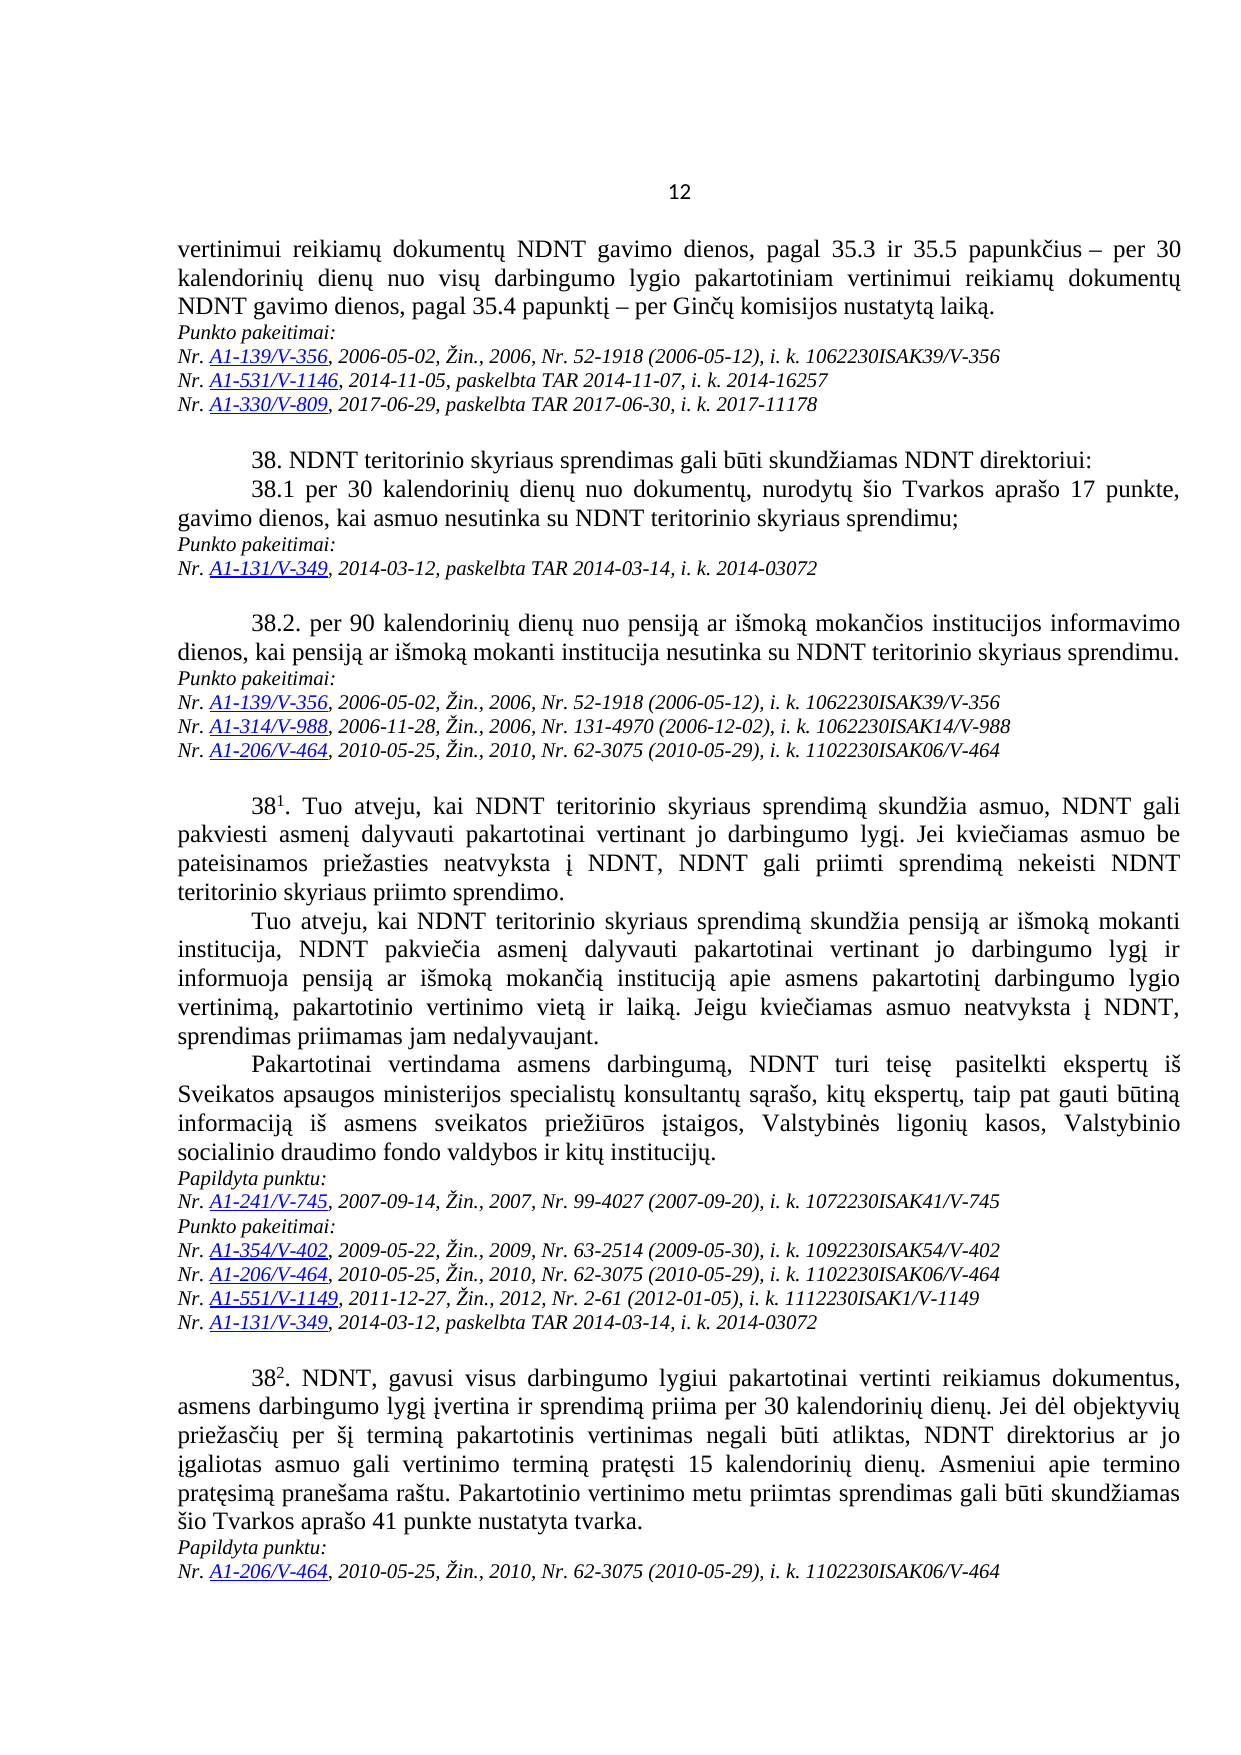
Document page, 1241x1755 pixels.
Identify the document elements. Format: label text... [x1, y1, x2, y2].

text Pakartotinai vertindama asmens darbingumą, NDNT turi teisę pasitelkti ekspertų iš Sveikatos apsaugos ministerijos specialistų konsultantų sąrašo, kitų ekspertų, taip pat gauti būtiną informaciją iš asmens sveikatos priežiūros įstaigos, Valstybinės ligonių kasos, Valstybinio socialinio draudimo fondo valdybos ir kitų institucijų. [177, 1049, 1181, 1165]
text Punkto pakeitimai: [177, 320, 1181, 344]
text 382. NDNT, gavusi visus darbingumo lygiui pakartotinai vertinti reikiamus dokumentus, asmens darbingumo lygį įvertina ir sprendimą priima per 30 kalendorinių dienų. Jei dėl objektyvių priežasčių per šį terminą pakartotinis vertinimas negali būti atliktas, NDNT direktorius ar jo įgaliotas asmuo gali vertinimo terminą pratęsti 15 kalendorinių dienų. Asmeniui apie termino pratęsimą pranešama raštu. Pakartotinio vertinimo metu priimtas sprendimas gali būti skundžiamas šio Tvarkos aprašo 41 punkte nustatyta tvarka. [177, 1363, 1181, 1535]
text Nr. A1-241/V-745, 2007-09-14, Žin., 2007, Nr. 99-4027 (2007-09-20), i. k. 1072230ISAK41/V-745 [177, 1189, 1181, 1213]
text Punkto pakeitimai: [177, 666, 1181, 690]
text Tuo atveju, kai NDNT teritorinio skyriaus sprendimą skundžia pensiją ar išmoką mokanti institucija, NDNT pakviečia asmenį dalyvauti pakartotinai vertinant jo darbingumo lygį ir informuoja pensiją ar išmoką mokančią instituciją apie asmens pakartotinį darbingumo lygio vertinimą, pakartotinio vertinimo vietą ir laiką. Jeigu kviečiamas asmuo neatvyksta į NDNT, sprendimas priimamas jam nedalyvaujant. [177, 906, 1181, 1049]
text 381. Tuo atveju, kai NDNT teritorinio skyriaus sprendimą skundžia asmuo, NDNT gali pakviesti asmenį dalyvauti pakartotinai vertinant jo darbingumo lygį. Jei kviečiamas asmuo be pateisinamos priežasties neatvyksta į NDNT, NDNT gali priimti sprendimą nekeisti NDNT teritorinio skyriaus priimto sprendimo. [177, 791, 1181, 906]
text Nr. A1-206/V-464, 2010-05-25, Žin., 2010, Nr. 62-3075 (2010-05-29), i. k. 1102230ISAK06/V-464 [177, 1559, 1181, 1583]
text Nr. A1-531/V-1146, 2014-11-05, paskelbta TAR 2014-11-07, i. k. 2014-16257 [177, 368, 1181, 392]
text Nr. A1-131/V-349, 2014-03-12, paskelbta TAR 2014-03-14, i. k. 2014-03072 [177, 556, 1181, 579]
text Nr. A1-354/V-402, 2009-05-22, Žin., 2009, Nr. 63-2514 (2009-05-30), i. k. 1092230ISAK54/V-402 [177, 1238, 1181, 1262]
text Nr. A1-551/V-1149, 2011-12-27, Žin., 2012, Nr. 2-61 (2012-01-05), i. k. 1112230ISAK1/V-1149 [177, 1286, 1181, 1310]
text Nr. A1-314/V-988, 2006-11-28, Žin., 2006, Nr. 131-4970 (2006-12-02), i. k. 1062230ISAK14/V-988 [177, 714, 1181, 738]
text Papildyta punktu: [177, 1165, 1181, 1189]
text Nr. A1-139/V-356, 2006-05-02, Žin., 2006, Nr. 52-1918 (2006-05-12), i. k. 1062230ISAK39/V-356 [177, 690, 1181, 714]
text Papildyta punktu: [177, 1535, 1181, 1559]
text 38.2. per 90 kalendorinių dienų nuo pensiją ar išmoką mokančios institucijos informavimo dienos, kai pensiją ar išmoką mokanti institucija nesutinka su NDNT teritorinio skyriaus sprendimu. [177, 608, 1181, 666]
text 38.1 per 30 kalendorinių dienų nuo dokumentų, nurodytų šio Tvarkos aprašo 17 punkte, gavimo dienos, kai asmuo nesutinka su NDNT teritorinio skyriaus sprendimu; [177, 474, 1181, 531]
text 38. NDNT teritorinio skyriaus sprendimas gali būti skundžiamas NDNT direktoriui: [177, 445, 1181, 474]
text Punkto pakeitimai: [177, 1213, 1181, 1238]
text vertinimui reikiamų dokumentų NDNT gavimo dienos, pagal 35.3 ir 35.5 papunkčius – per 30 kalendorinių dienų nuo visų darbingumo lygio pakartotiniam vertinimui reikiamų dokumentų NDNT gavimo dienos, pagal 35.4 papunktį – per Ginčų komisijos nustatytą laiką. [177, 234, 1181, 320]
text Nr. A1-206/V-464, 2010-05-25, Žin., 2010, Nr. 62-3075 (2010-05-29), i. k. 1102230ISAK06/V-464 [177, 1262, 1181, 1286]
text Nr. A1-131/V-349, 2014-03-12, paskelbta TAR 2014-03-14, i. k. 2014-03072 [177, 1310, 1181, 1334]
text Nr. A1-330/V-809, 2017-06-29, paskelbta TAR 2017-06-30, i. k. 2017-11178 [177, 392, 1181, 416]
text Punkto pakeitimai: [177, 531, 1181, 556]
text Nr. A1-206/V-464, 2010-05-25, Žin., 2010, Nr. 62-3075 (2010-05-29), i. k. 1102230ISAK06/V-464 [177, 738, 1181, 762]
text Nr. A1-139/V-356, 2006-05-02, Žin., 2006, Nr. 52-1918 (2006-05-12), i. k. 1062230ISAK39/V-356 [177, 344, 1181, 368]
